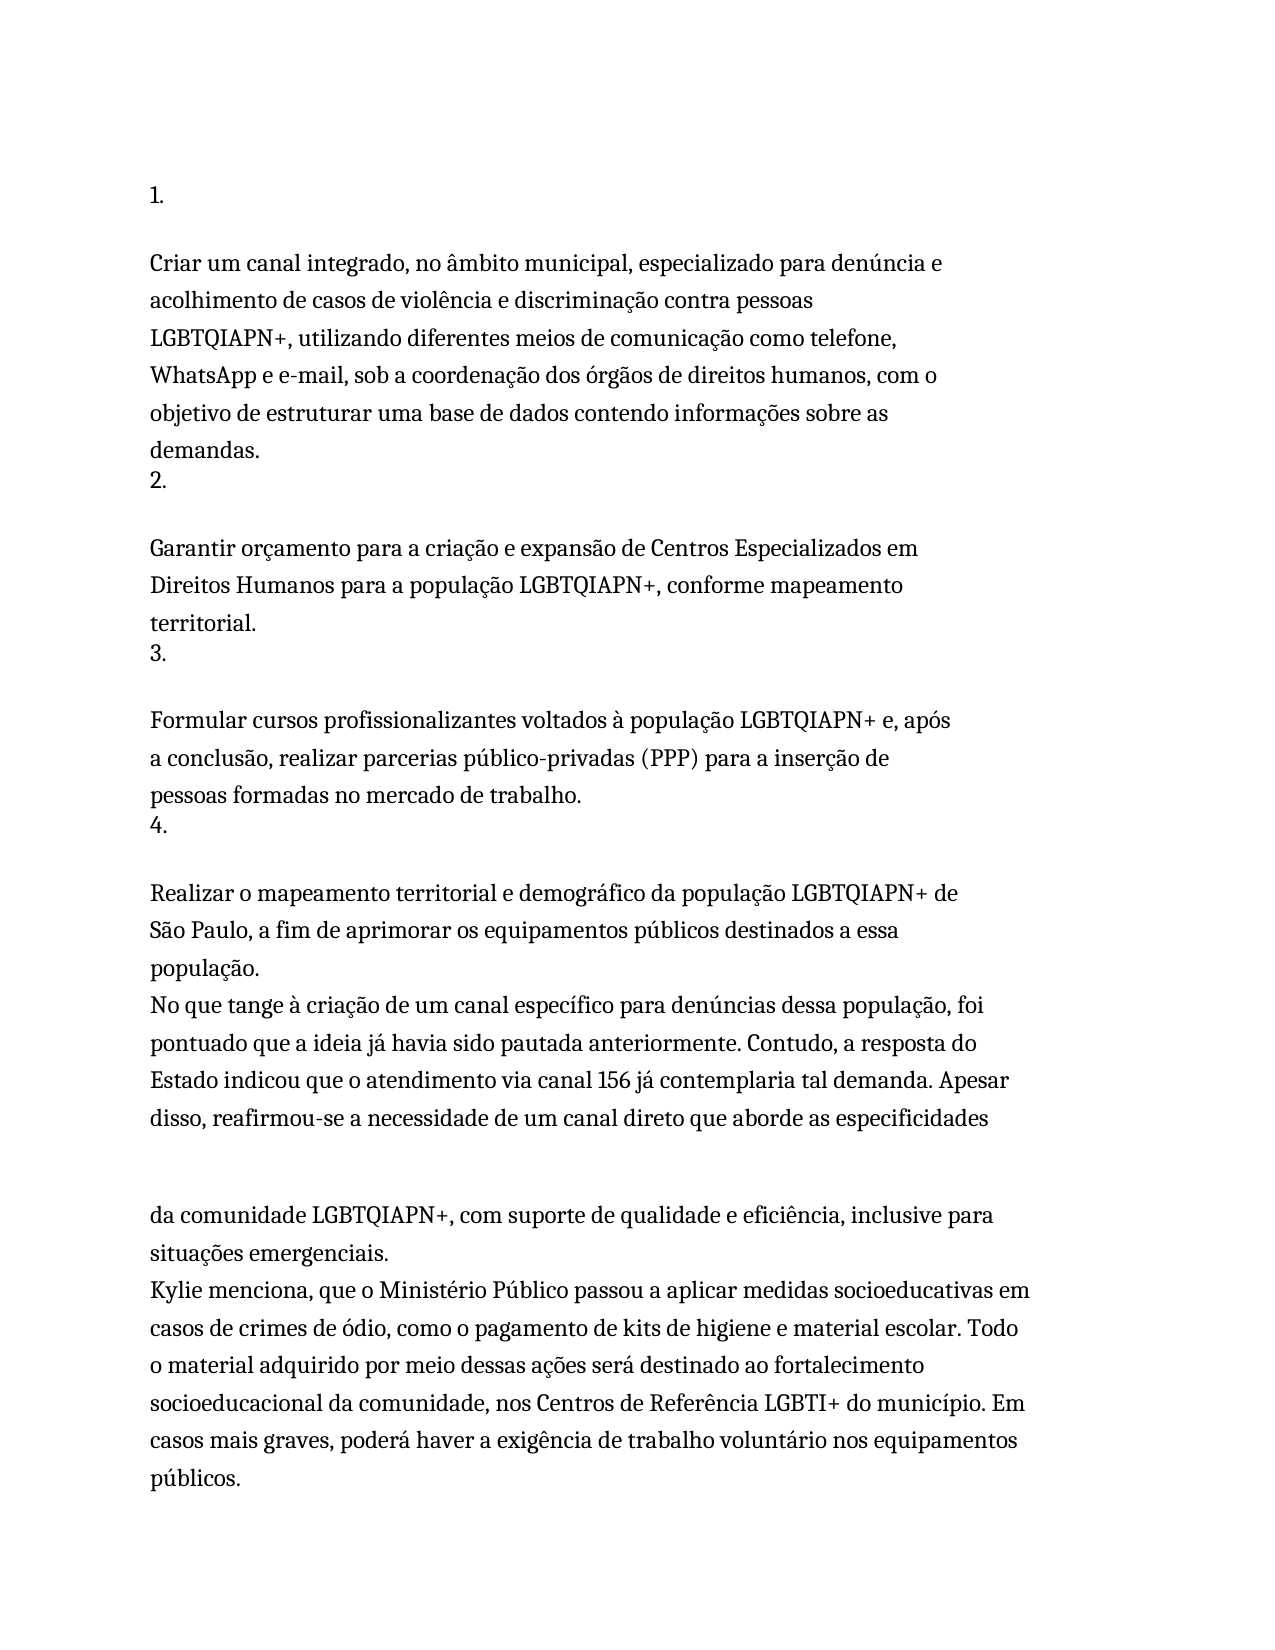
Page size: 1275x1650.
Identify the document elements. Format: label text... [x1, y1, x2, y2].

text Kylie menciona, que o Ministério Público passou a aplicar medidas socioeducativas em casos de crimes de ódio, como o pagamento de kits de higiene e material escolar. Todo o material adquirido por meio dessas ações será destinado ao fortalecimento socioeducacional da comunidade, nos Centros de Referência LGBTI+ do município. Em casos mais graves, poderá haver a exigência de trabalho voluntário nos equipamentos públicos. [150, 1267, 1125, 1492]
text 3. [150, 637, 1125, 667]
text da comunidade LGBTQIAPN+, com suporte de qualidade e eficiência, inclusive para situações emergenciais. [150, 1192, 1125, 1267]
text No que tange à criação de um canal específico para denúncias dessa população, foi pontuado que a ideia já havia sido pautada anteriormente. Contudo, a resposta do Estado indicou que o atendimento via canal 156 já contemplaria tal demanda. Apesar disso, reafirmou-se a necessidade de um canal direto que aborde as especificidades [150, 982, 1125, 1132]
text 2. [150, 465, 1125, 495]
text Formular cursos profissionalizantes voltados à população LGBTQIAPN+ e, após a conclusão, realizar parcerias público-privadas (PPP) para a inserção de pessoas formadas no mercado de trabalho. [150, 697, 1125, 810]
text 4. [150, 810, 1125, 840]
text Garantir orçamento para a criação e expansão de Centros Especializados em Direitos Humanos para a população LGBTQIAPN+, conforme mapeamento territorial. [150, 525, 1125, 637]
text 1. [150, 180, 1125, 210]
text Realizar o mapeamento territorial e demográfico da população LGBTQIAPN+ de São Paulo, a fim de aprimorar os equipamentos públicos destinados a essa população. [150, 870, 1125, 982]
text Criar um canal integrado, no âmbito municipal, especializado para denúncia e acolhimento de casos de violência e discriminação contra pessoas LGBTQIAPN+, utilizando diferentes meios de comunicação como telefone, WhatsApp e e-mail, sob a coordenação dos órgãos de direitos humanos, com o objetivo de estruturar uma base de dados contendo informações sobre as demandas. [150, 240, 1125, 465]
